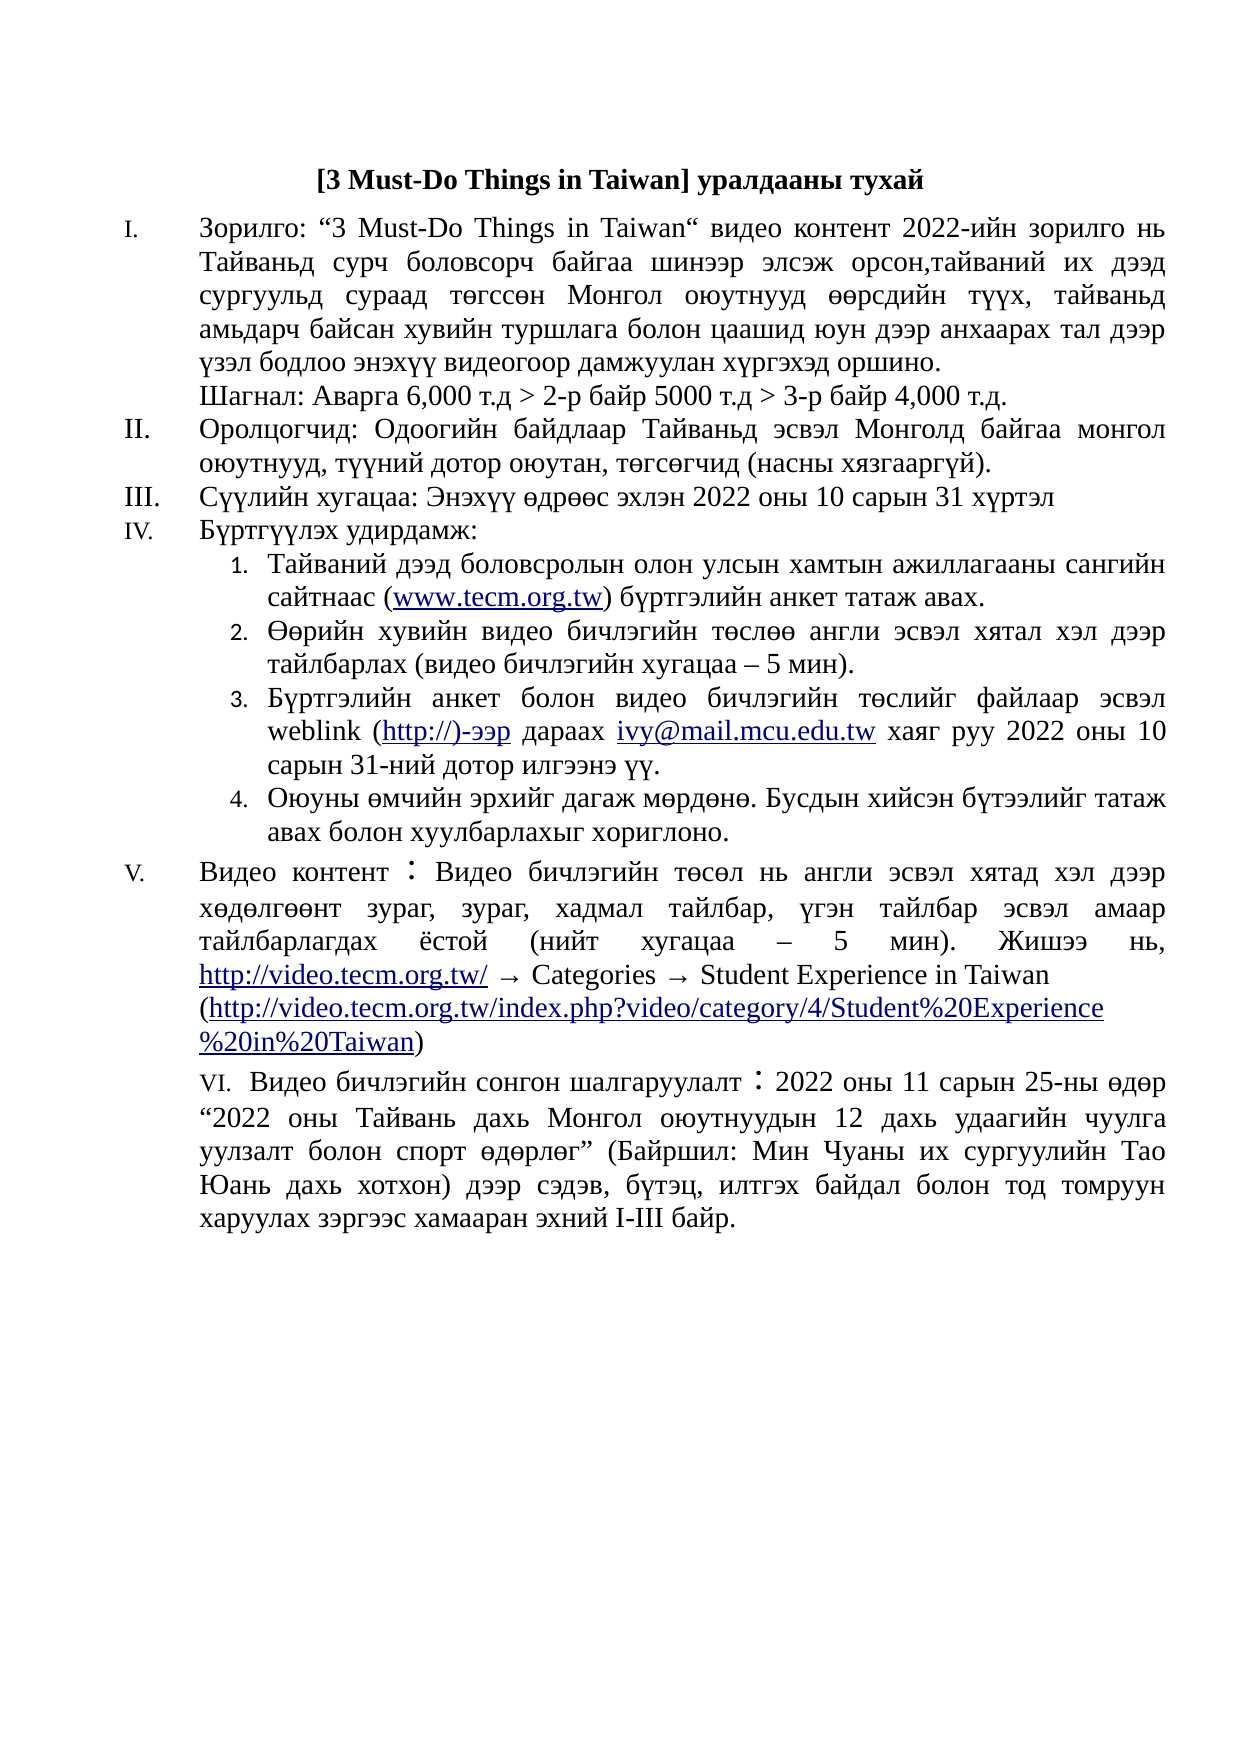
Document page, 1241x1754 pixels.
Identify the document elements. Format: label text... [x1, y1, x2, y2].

list Өөрийн хувийн видео бичлэгийн төслөө англи эсвэл хятал хэл дээр тайлбарлах (видео бичлэгийн хугацаа – 5 мин). [229, 613, 1167, 652]
list Бүртгүүлэх удирдамж: [124, 512, 1167, 546]
list Тайваний дээд боловсролын олон улсын хамтын ажиллагааны сангийн сайтнаас (www.tecm.org.tw) бүртгэлийн анкет татаж авах. [229, 546, 1167, 613]
list Видео бичлэгийн сонгон шалгаруулалт：2022 оны 11 сарын 25-ны өдөр “2022 оны Тайвань дахь Монгол оюутнуудын 12 дахь удаагийн чуулга уулзалт болон спорт өдөрлөг” (Байршил: Мин Чуаны их сургуулийн Тао Юань дахь хотхон) дээр сэдэв, бүтэц, илтгэх байдал болон тод томруун харуулах зэргээс хамааран эхний I-III байр. [199, 1102, 1167, 1234]
text Шагнал: Аварга 6,000 т.д > 2-р байр 5000 т.д > 3-р байр 4,000 т.д. [199, 378, 1167, 412]
list Зорилго: “3 Must-Do Things in Taiwan“ видео контент 2022-ийн зорилго нь Тайваньд сурч боловсорч байгаа шинээр элсэж орсон,тайваний их дээд сургуульд сураад төгссөн Монгол оюутнууд өөрсдийн түүх, тайваньд амьдарч байсан хувийн туршлага болон цаашид юун дээр анхаарах тал дээр үзэл бодлоо энэхүү видеогоор дамжуулан хүргэхэд оршино. [124, 210, 1167, 378]
text [3 Must-Do Things in Taiwan] уралдааны тухай [74, 137, 1167, 200]
list Сүүлийн хугацаа: Энэхүү өдрөөс эхлэн 2022 оны 10 сарын 31 хүртэл [124, 479, 1167, 512]
list Оролцогчид: Одоогийн байдлаар Тайваньд эсвэл Монголд байгаа монгол оюутнууд, түүний дотор оюутан, төгсөгчид (насны хязгааргүй). [124, 412, 1167, 479]
